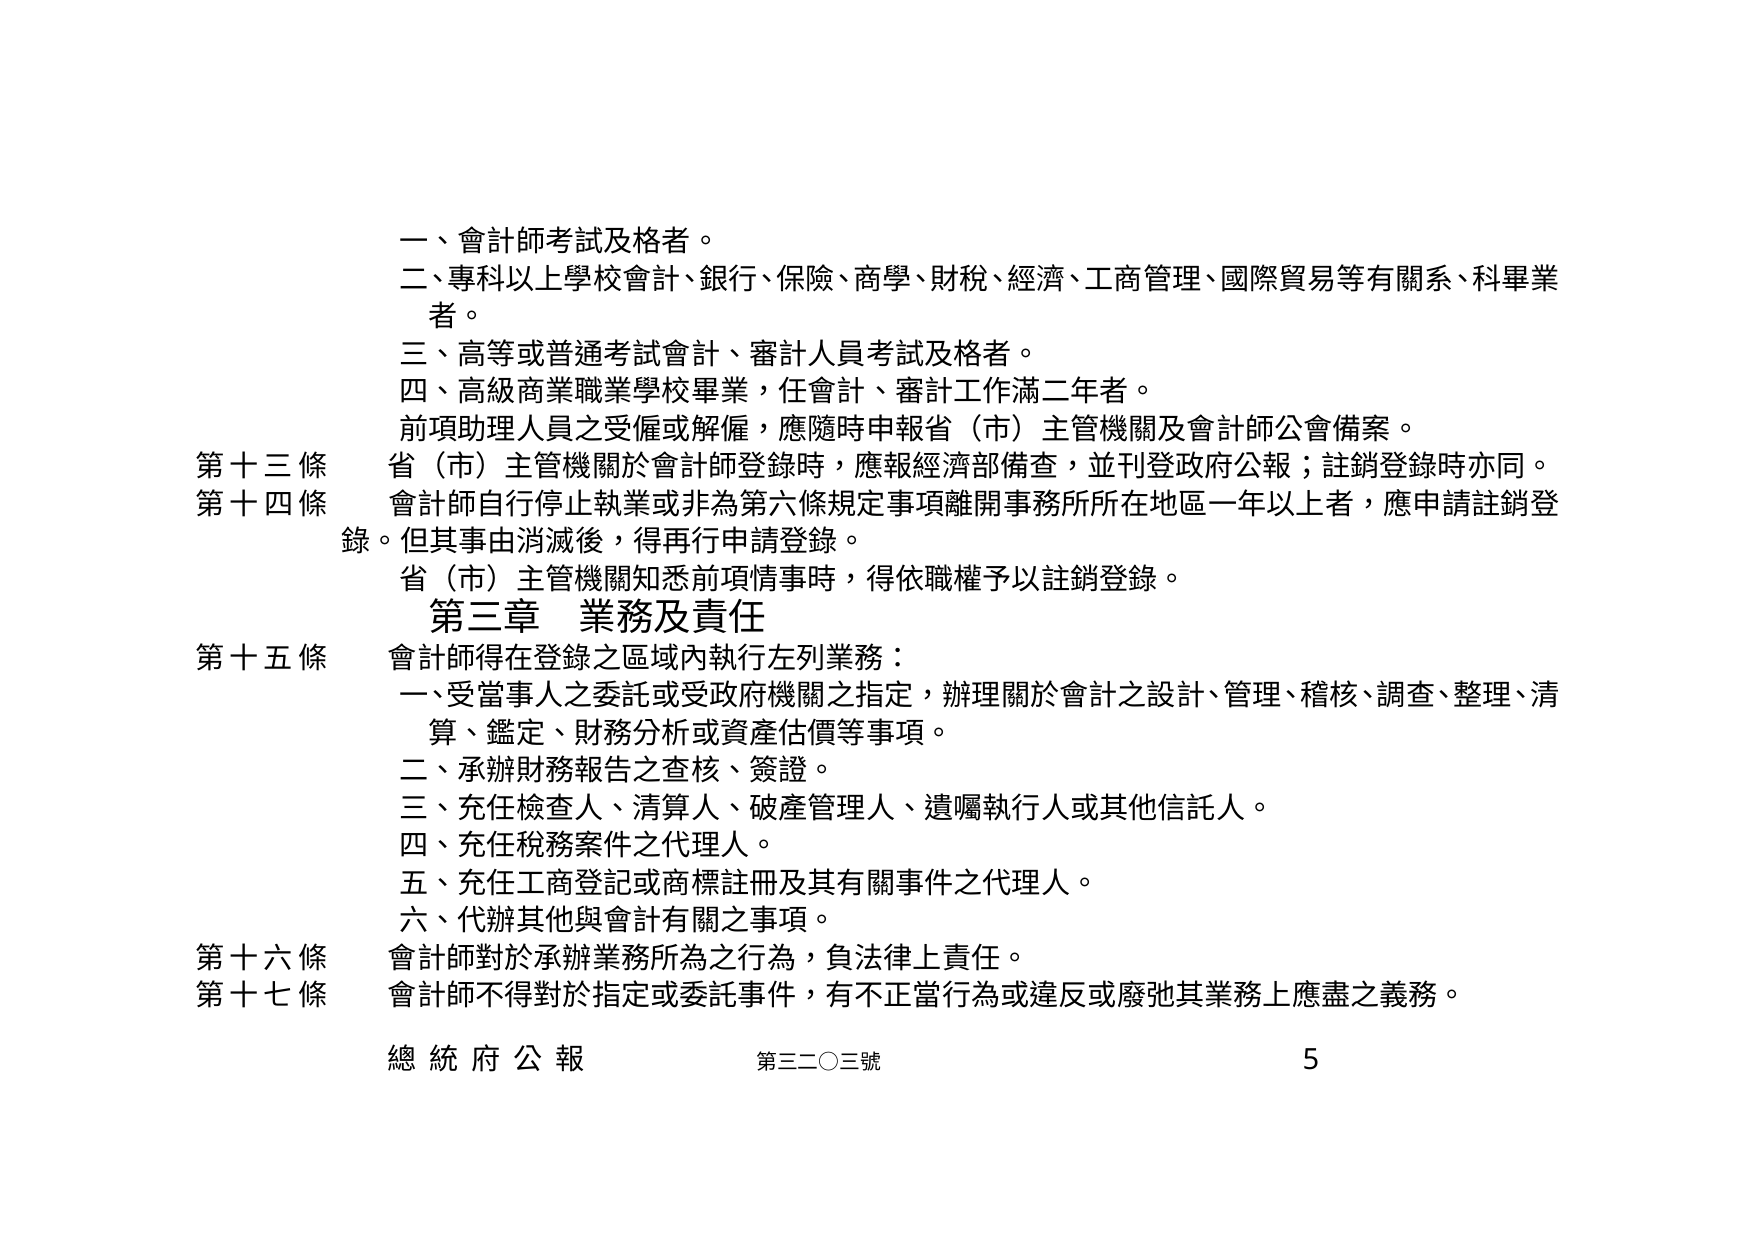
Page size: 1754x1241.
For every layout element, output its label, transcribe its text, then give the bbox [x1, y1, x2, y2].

text 第三章 業務及責任 [428, 597, 1559, 638]
text 第十三條 省（市）主管機關於會計師登錄時，應報經濟部備查，並刊登政府公報；註銷登錄時亦同。 [195, 447, 1559, 484]
text 省（市）主管機關知悉前項情事時，得依職權予以註銷登錄。 [341, 559, 1559, 597]
text 四、充任稅務案件之代理人。 [399, 826, 1559, 863]
text 二、承辦財務報告之查核、簽證。 [399, 751, 1559, 788]
text 二、專科以上學校會計、銀行、保險、商學、財稅、經濟、工商管理、國際貿易等有關系、科畢業者。 [399, 259, 1559, 334]
text 六、代辦其他與會計有關之事項。 [399, 901, 1559, 938]
text 三、充任檢查人、清算人、破產管理人、遺囑執行人或其他信託人。 [399, 788, 1559, 826]
text 第十四條 會計師自行停止執業或非為第六條規定事項離開事務所所在地區一年以上者，應申請註銷登錄。但其事由消滅後，得再行申請登錄。 [195, 484, 1559, 559]
text 三、高等或普通考試會計、審計人員考試及格者。 [399, 334, 1559, 372]
text 一、會計師考試及格者。 [399, 222, 1559, 259]
text 第十五條 會計師得在登錄之區域內執行左列業務： [195, 638, 1559, 676]
text 前項助理人員之受僱或解僱，應隨時申報省（市）主管機關及會計師公會備案。 [399, 409, 1559, 447]
text 五、充任工商登記或商標註冊及其有關事件之代理人。 [399, 863, 1559, 901]
text 第十六條 會計師對於承辦業務所為之行為，負法律上責任。 [195, 938, 1559, 976]
text 第十七條 會計師不得對於指定或委託事件，有不正當行為或違反或廢弛其業務上應盡之義務。 [195, 976, 1559, 1013]
text 一、受當事人之委託或受政府機關之指定，辦理關於會計之設計、管理、稽核、調查、整理、清算、鑑定、財務分析或資產估價等事項。 [399, 676, 1559, 751]
text 四、高級商業職業學校畢業，任會計、審計工作滿二年者。 [399, 372, 1559, 409]
